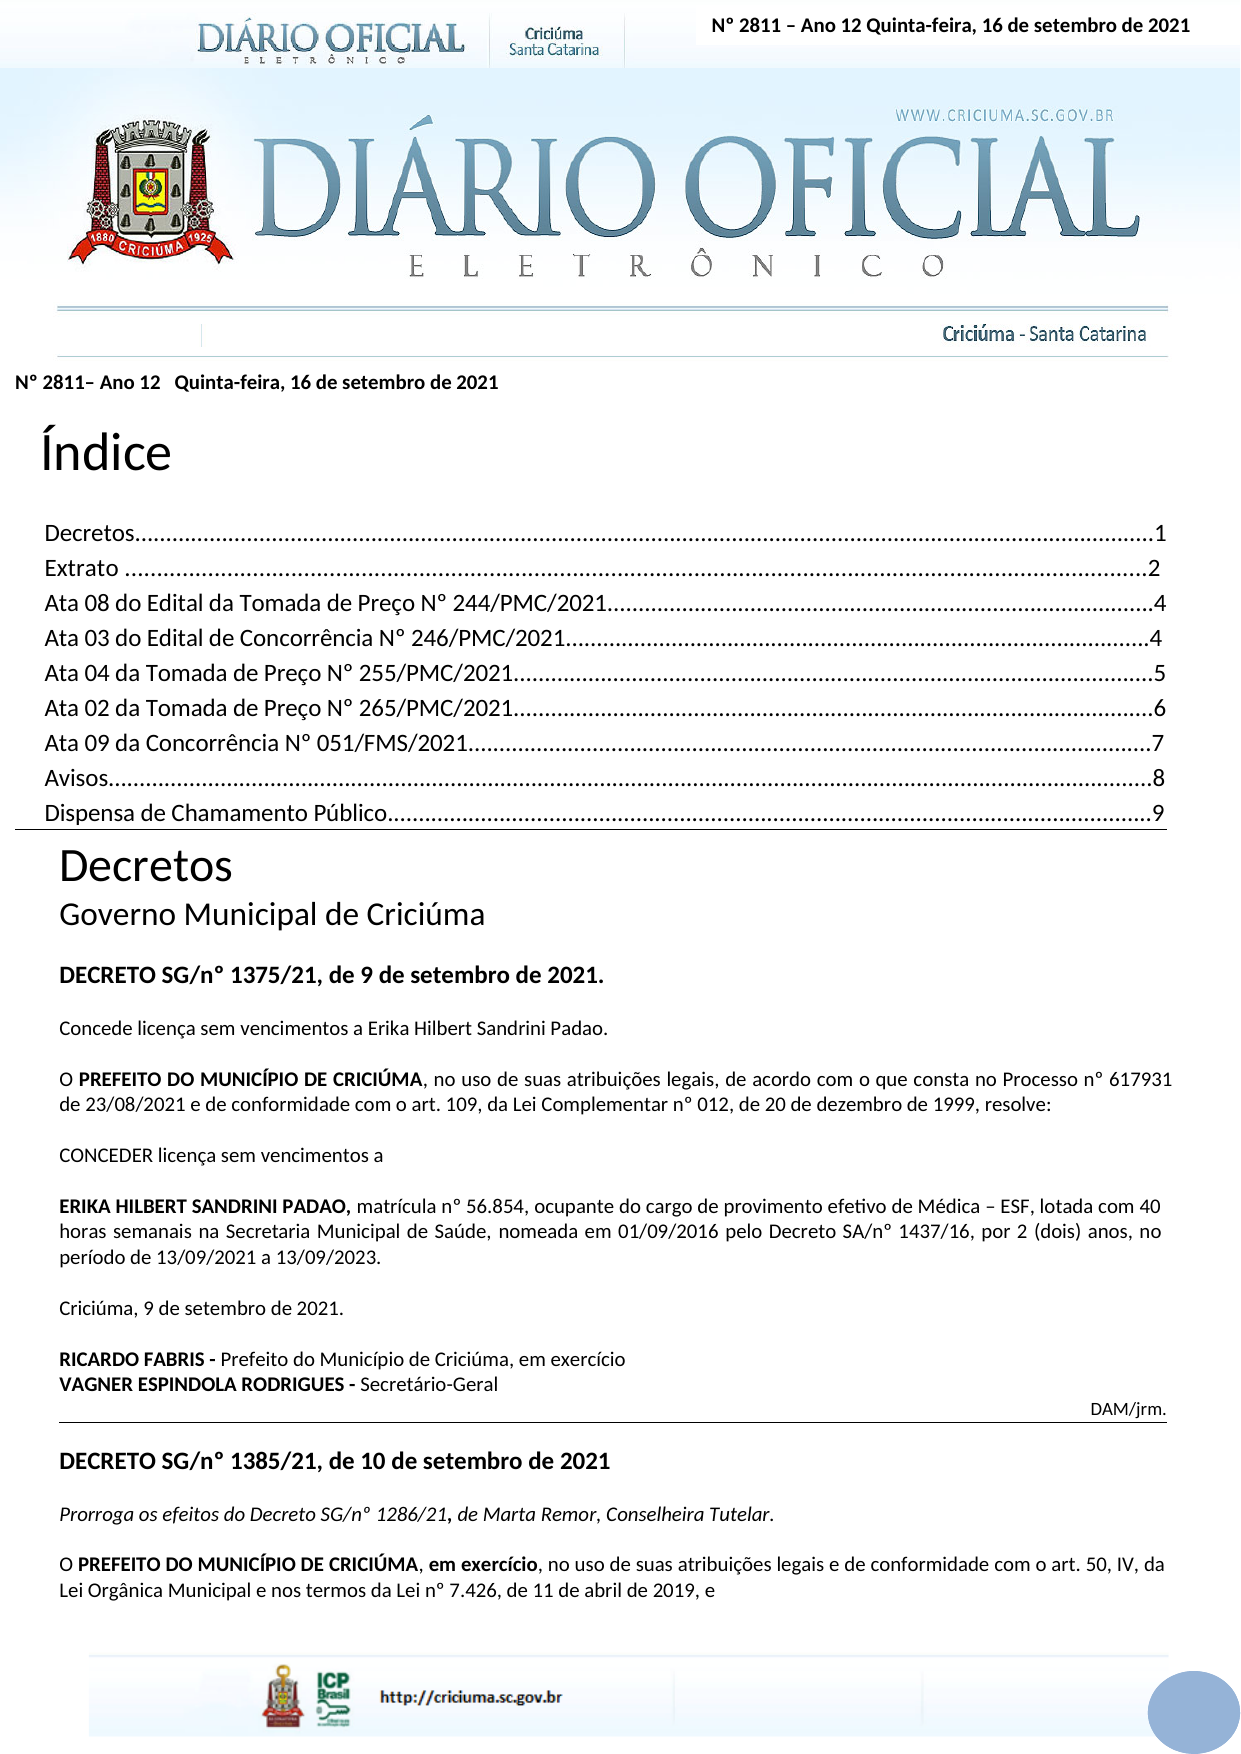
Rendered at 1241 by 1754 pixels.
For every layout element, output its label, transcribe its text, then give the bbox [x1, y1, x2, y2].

text Ata 02 da Tomada de Preço Nº 265/PMC/2021.......................................................................................................6 [15, 692, 1167, 722]
text Ata 08 do Edital da Tomada de Preço Nº 244/PMC/2021........................................................................................4 [15, 587, 1167, 617]
text Ata 03 do Edital de Concorrência Nº 246/PMC/2021..............................................................................................4 [15, 622, 1167, 652]
text Índice [40, 417, 202, 483]
text O PREFEITO DO MUNICÍPIO DE CRICIÚMA, no uso de suas atribuições legais, de acordo com o que consta no Processo nº 617931 de 23/08/2021 e de conformidade com o art. 109, da Lei Complementar nº 012, de 20 de dezembro de 1999, resolve: [59, 1066, 1174, 1117]
text ERIKA HILBERT SANDRINI PADAO, matrícula nº 56.854, ocupante do cargo de provimento efetivo de Médica – ESF, lotada com 40 horas semanais na Secretaria Municipal de Saúde, nomeada em 01/09/2016 pelo Decreto SA/nº 1437/16, por 2 (dois) anos, no período de 13/09/2021 a 13/09/2023. [59, 1193, 1162, 1269]
text Nº 2811– Ano 12 Quinta-feira, 16 de setembro de 2021 [15, 369, 529, 394]
text DECRETO SG/nº 1375/21, de 9 de setembro de 2021. [59, 959, 1181, 990]
text Ata 04 da Tomada de Preço Nº 255/PMC/2021.......................................................................................................5 [15, 657, 1167, 687]
text Prorroga os efeitos do Decreto SG/nº 1286/21, de Marta Remor, Conselheira Tutelar. [59, 1501, 1167, 1526]
text DECRETO SG/nº 1385/21, de 10 de setembro de 2021 [59, 1445, 1167, 1475]
text O PREFEITO DO MUNICÍPIO DE CRICIÚMA, em exercício, no uso de suas atribuições legais e de conformidade com o art. 50, IV, da Lei Orgânica Municipal e nos termos da Lei nº 7.426, de 11 de abril de 2019, e [59, 1552, 1166, 1602]
text RICARDO FABRIS - Prefeito do Município de Criciúma, em exercício [59, 1346, 1167, 1371]
text Dispensa de Chamamento Público...........................................................................................................................9 [15, 797, 1167, 829]
text Extrato ................................................................................................................................................................2 [15, 552, 1167, 582]
text Criciúma, 9 de setembro de 2021. [59, 1295, 1167, 1320]
text Ata 09 da Concorrência Nº 051/FMS/2021..............................................................................................................7 [15, 727, 1167, 757]
text CONCEDER licença sem vencimentos a [59, 1142, 1174, 1168]
text Concede licença sem vencimentos a Erika Hilbert Sandrini Padao. [59, 1015, 1167, 1041]
text Decretos....................................................................................................................................................................1 [15, 517, 1167, 547]
text VAGNER ESPINDOLA RODRIGUES - Secretário-Geral [59, 1371, 1167, 1397]
text Governo Municipal de Criciúma [59, 893, 1159, 934]
text Avisos........................................................................................................................................................................8 [15, 762, 1167, 792]
text Decretos [59, 835, 1159, 893]
text DAM/jrm. [59, 1397, 1167, 1422]
